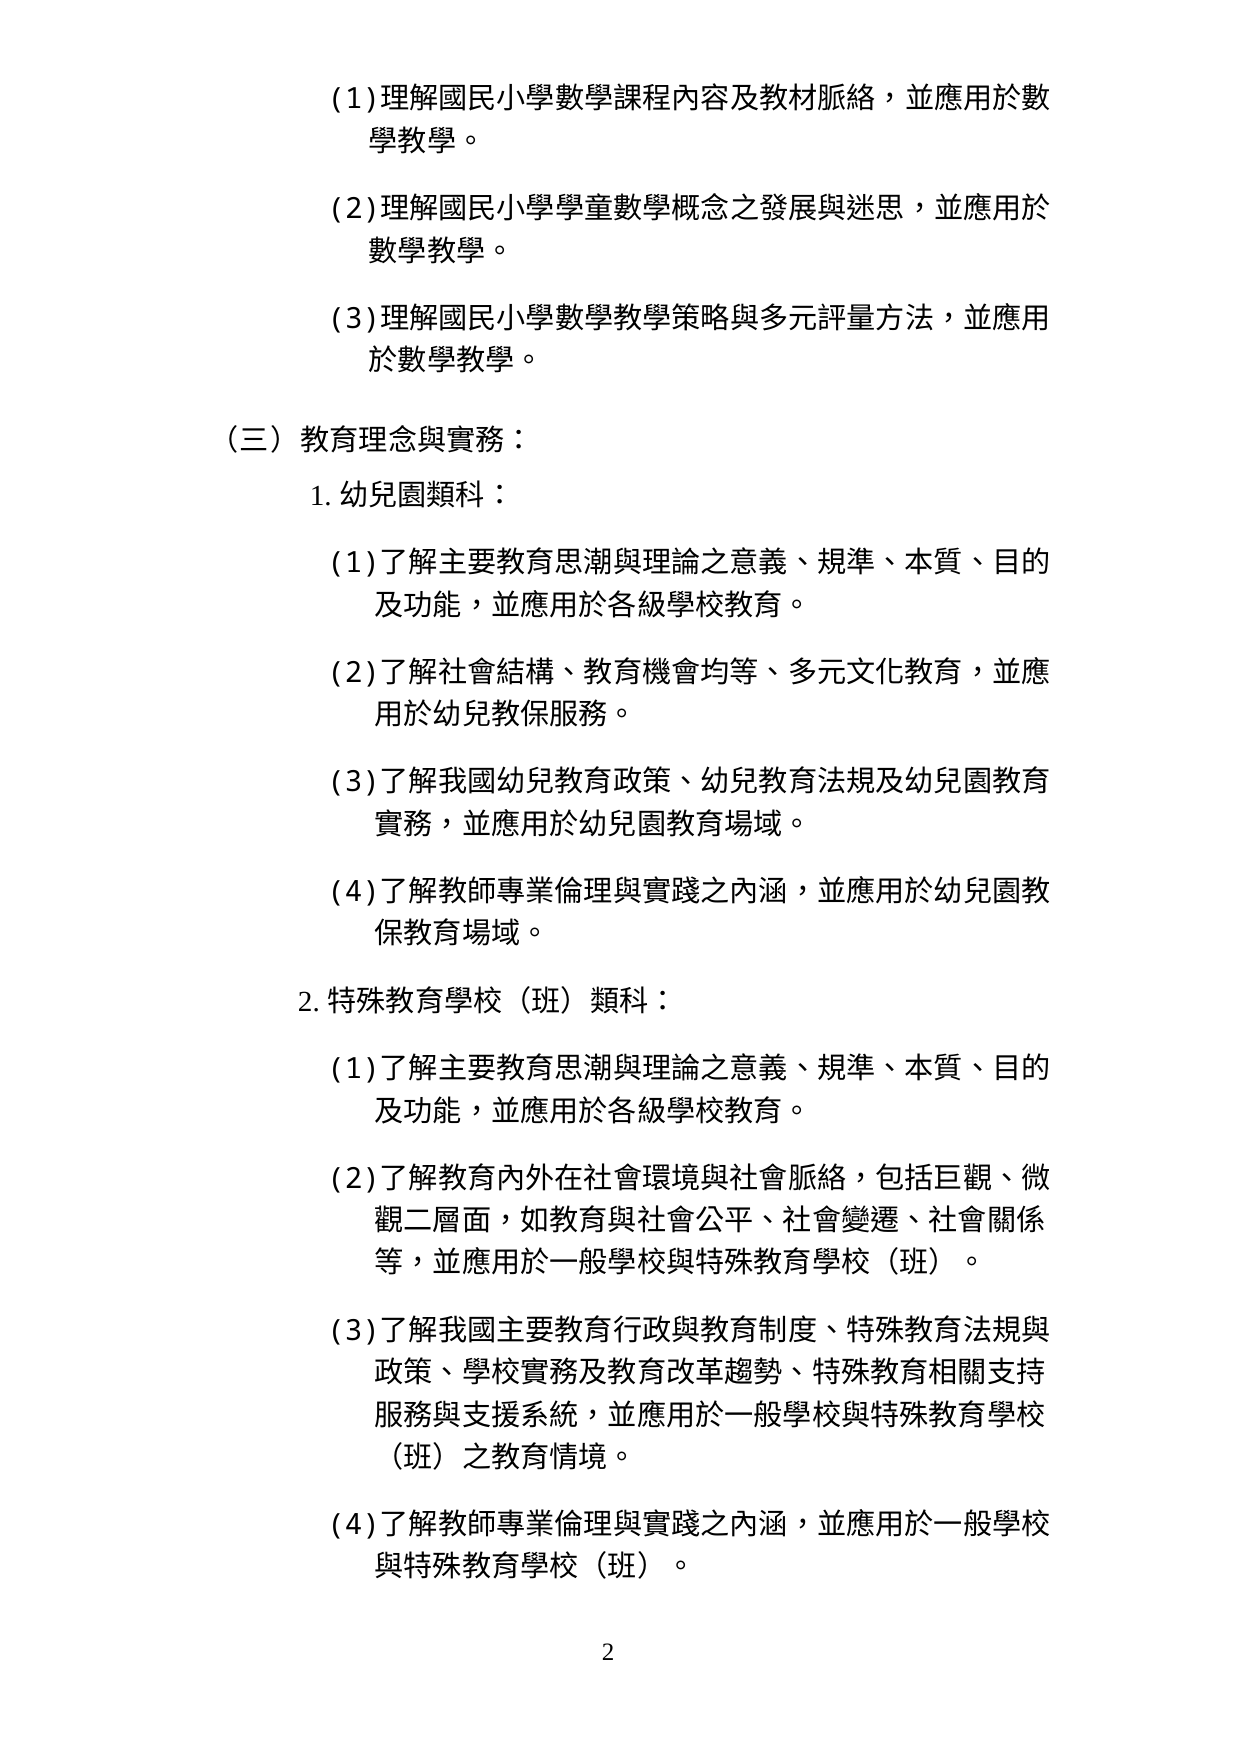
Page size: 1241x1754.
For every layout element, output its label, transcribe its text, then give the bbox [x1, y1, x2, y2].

text (3)理解國民小學數學教學策略與多元評量方法，並應用於數學教學。 [327, 294, 1066, 379]
text （三）教育理念與實務： [209, 417, 1065, 459]
list 幼兒園類科： [309, 471, 1066, 514]
text (4)了解教師專業倫理與實踐之內涵，並應用於幼兒園教保教育場域。 [327, 868, 1066, 952]
text (4)了解教師專業倫理與實踐之內涵，並應用於一般學校與特殊教育學校（班）。 [327, 1501, 1066, 1585]
text (1)理解國民小學數學課程內容及教材脈絡，並應用於數學教學。 [327, 75, 1066, 160]
text (2)了解教育內外在社會環境與社會脈絡，包括巨觀、微觀二層面，如教育與社會公平、社會變遷、社會關係等，並應用於一般學校與特殊教育學校（班）。 [327, 1154, 1066, 1281]
text (2)了解社會結構、教育機會均等、多元文化教育，並應用於幼兒教保服務。 [327, 648, 1066, 733]
text (3)了解我國幼兒教育政策、幼兒教育法規及幼兒園教育實務，並應用於幼兒園教育場域。 [327, 758, 1066, 843]
text (1)了解主要教育思潮與理論之意義、規準、本質、目的及功能，並應用於各級學校教育。 [327, 539, 1066, 623]
list 特殊教育學校（班）類科： [298, 977, 1065, 1020]
text (3)了解我國主要教育行政與教育制度、特殊教育法規與政策、學校實務及教育改革趨勢、特殊教育相關支持服務與支援系統，並應用於一般學校與特殊教育學校（班）之教育情境。 [327, 1306, 1066, 1476]
text (2)理解國民小學學童數學概念之發展與迷思，並應用於數學教學。 [327, 185, 1066, 269]
text (1)了解主要教育思潮與理論之意義、規準、本質、目的及功能，並應用於各級學校教育。 [327, 1045, 1066, 1129]
